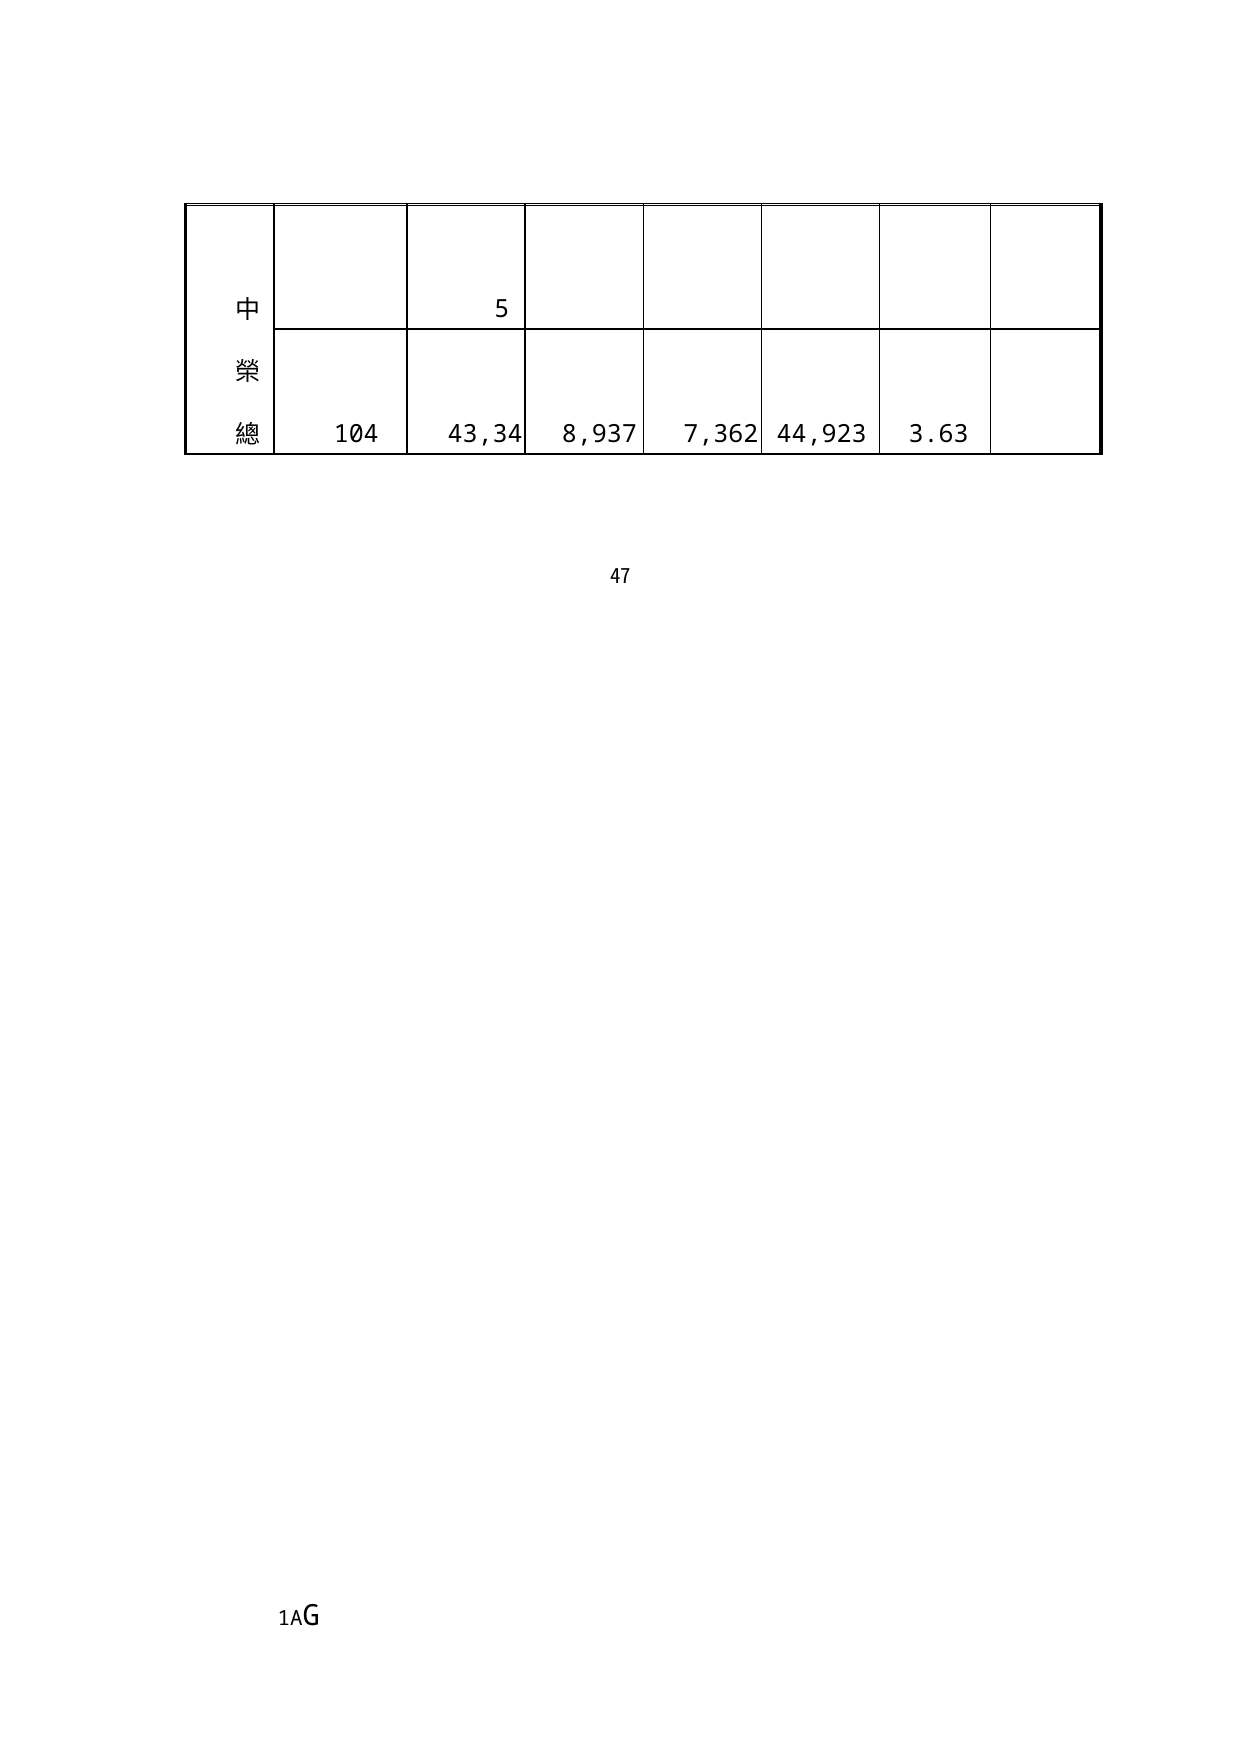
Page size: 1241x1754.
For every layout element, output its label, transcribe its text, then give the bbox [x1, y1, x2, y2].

table_cell [880, 206, 990, 328]
table_cell 5 [408, 206, 524, 328]
table_cell 3.63 [880, 330, 990, 453]
table_cell 8,937 [526, 330, 643, 453]
table_cell [991, 330, 1099, 453]
table_cell 104 [275, 330, 406, 453]
table_cell 44,923 [762, 330, 879, 453]
table_cell [526, 206, 643, 328]
table_cell [275, 206, 406, 328]
table_cell 43,34 [408, 330, 524, 453]
table_cell [644, 206, 761, 328]
table_cell [762, 206, 879, 328]
table_cell 臺中榮總本院 [187, 206, 273, 453]
table_cell 7,362 [644, 330, 761, 453]
table_cell [991, 206, 1099, 328]
